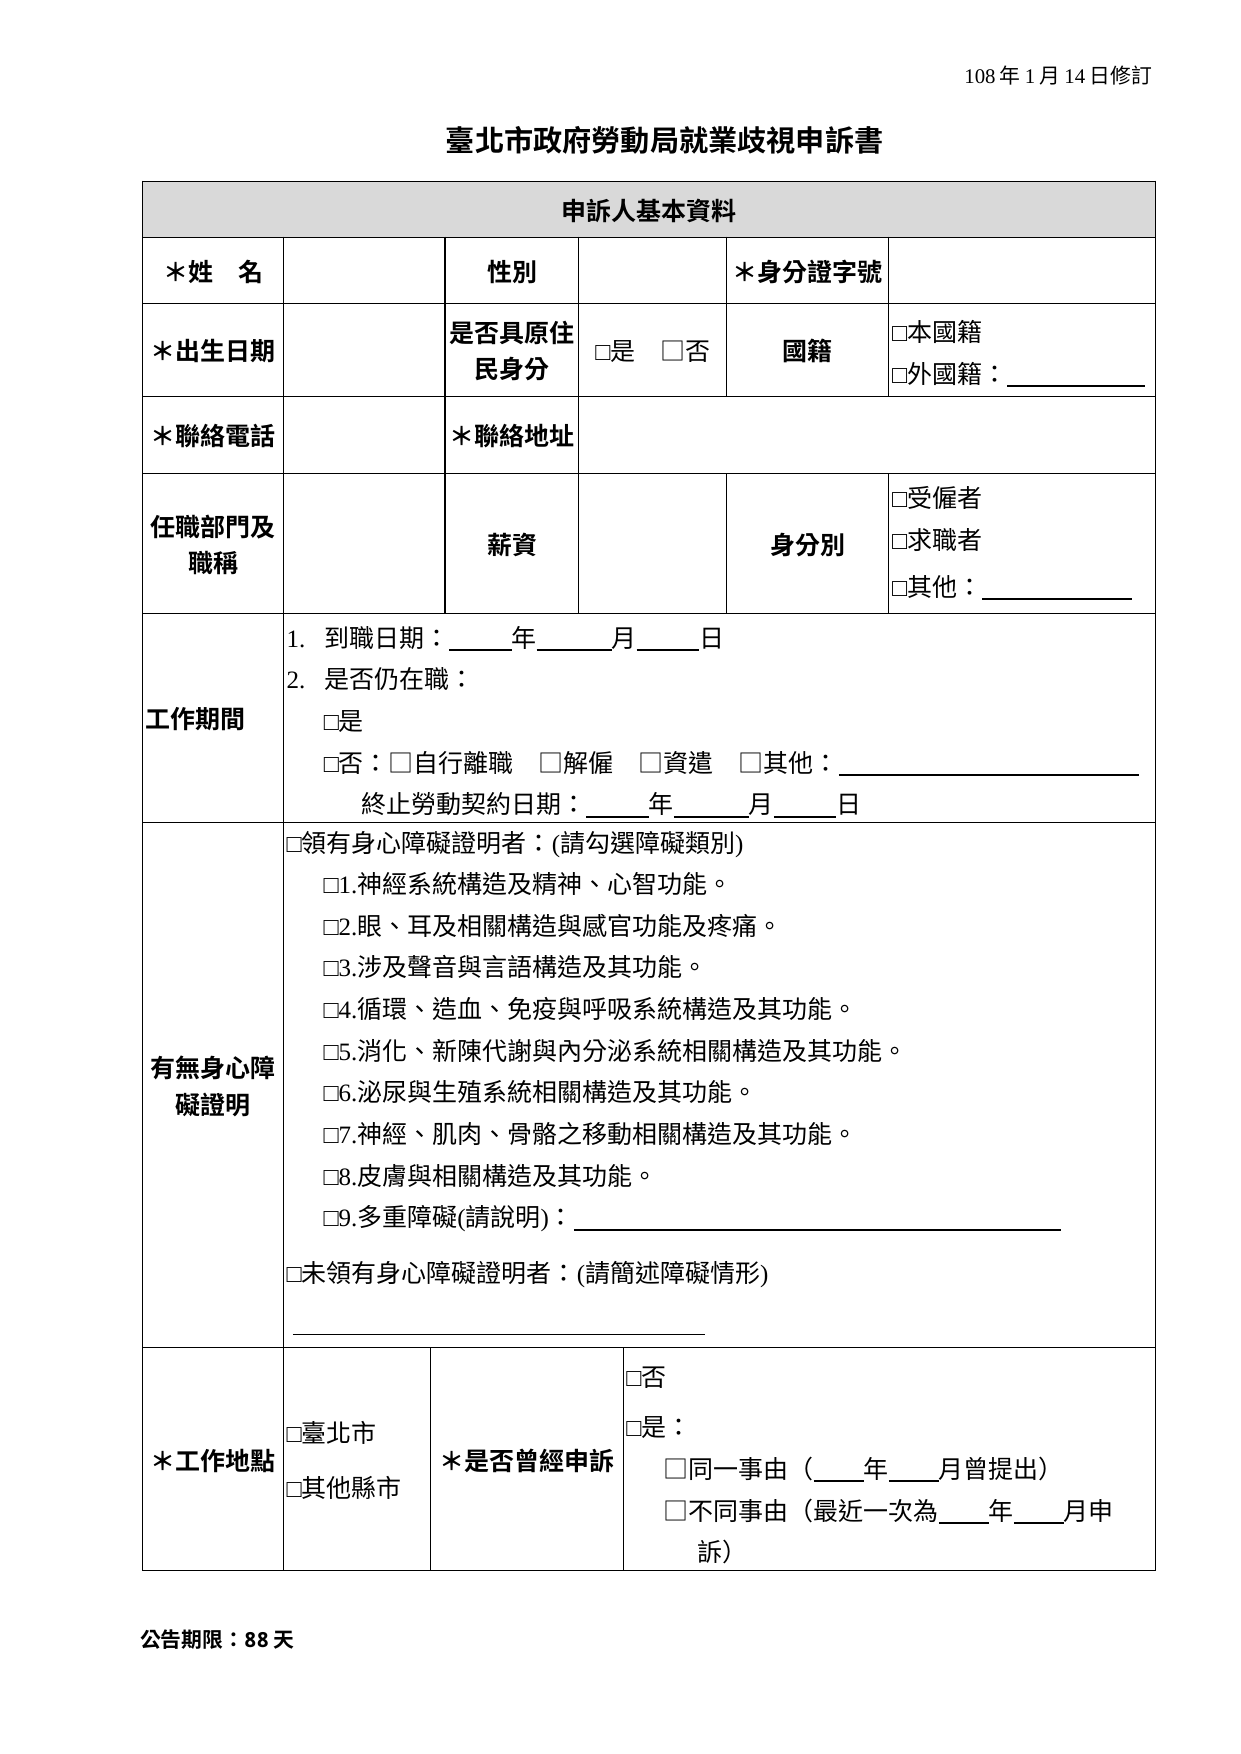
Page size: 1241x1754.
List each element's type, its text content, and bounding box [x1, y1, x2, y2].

table_cell [579, 474, 726, 613]
table_cell ＊是否曾經申訴 [431, 1348, 623, 1570]
table_cell [284, 304, 444, 396]
table_header 申訴人基本資料 [143, 182, 1155, 237]
table_cell 身分別 [727, 474, 888, 613]
table_cell [579, 238, 726, 303]
table_cell [284, 238, 444, 303]
table_cell □是 □否 [579, 304, 726, 396]
table_cell □臺北市 □其他縣市 [284, 1348, 430, 1570]
table_cell ＊聯絡地址 [446, 397, 578, 473]
table_cell ＊工作地點 [143, 1348, 283, 1570]
table_cell [284, 474, 444, 613]
table_cell 有無身心障礙證明 [143, 823, 283, 1347]
table_cell 任職部門及職稱 [143, 474, 283, 613]
text 臺北市政府勞動局就業歧視申訴書 [177, 118, 1152, 160]
table_cell 工作期間 [143, 614, 283, 822]
table_cell □受僱者 □求職者 □其他： [889, 474, 1155, 613]
table_cell 國籍 [727, 304, 888, 396]
table_cell ＊身分證字號 [727, 238, 888, 303]
table_cell ＊出生日期 [143, 304, 283, 396]
table_cell □領有身心障礙證明者：(請勾選障礙類別) □1.神經系統構造及精神、心智功能。 □2.眼、耳及相關構造與感官功能及疼痛。 □3.涉及聲音與言語構造及其功能。 □4.循環、造血、免疫與呼吸系統構造及其功能。 □5.消化、新陳代謝與內分泌系統相關構造及其功能。 □6.泌尿與生殖系統相關構造及其功能。 □7.神經、肌肉、骨骼之移動相關構造及其功能。 □8.皮膚與相關構造及其功能。 □9.多重障礙(請說明)： □未領有身心障礙證明者：(請簡述障礙情形) [284, 823, 1155, 1347]
table_cell [284, 397, 444, 473]
table_cell ＊聯絡電話 [143, 397, 283, 473]
table_cell □否 □是： □同一事由（ 年 月曾提出） □不同事由（最近一次為 年 月申訴） [624, 1348, 1155, 1570]
table_cell ＊姓 名 [143, 238, 283, 303]
table_cell [889, 238, 1155, 303]
table_cell □本國籍 □外國籍： [889, 304, 1155, 396]
table_cell 性別 [446, 238, 578, 303]
table_cell 到職日期： 年 月 日 是否仍在職： □是 □否：□自行離職 □解僱 □資遣 □其他： 終止勞動契約日期： 年 月 日 [284, 614, 1155, 822]
table_cell 是否具原住民身分 [446, 304, 578, 396]
table_cell [579, 397, 1155, 473]
table_cell 薪資 [446, 474, 578, 613]
